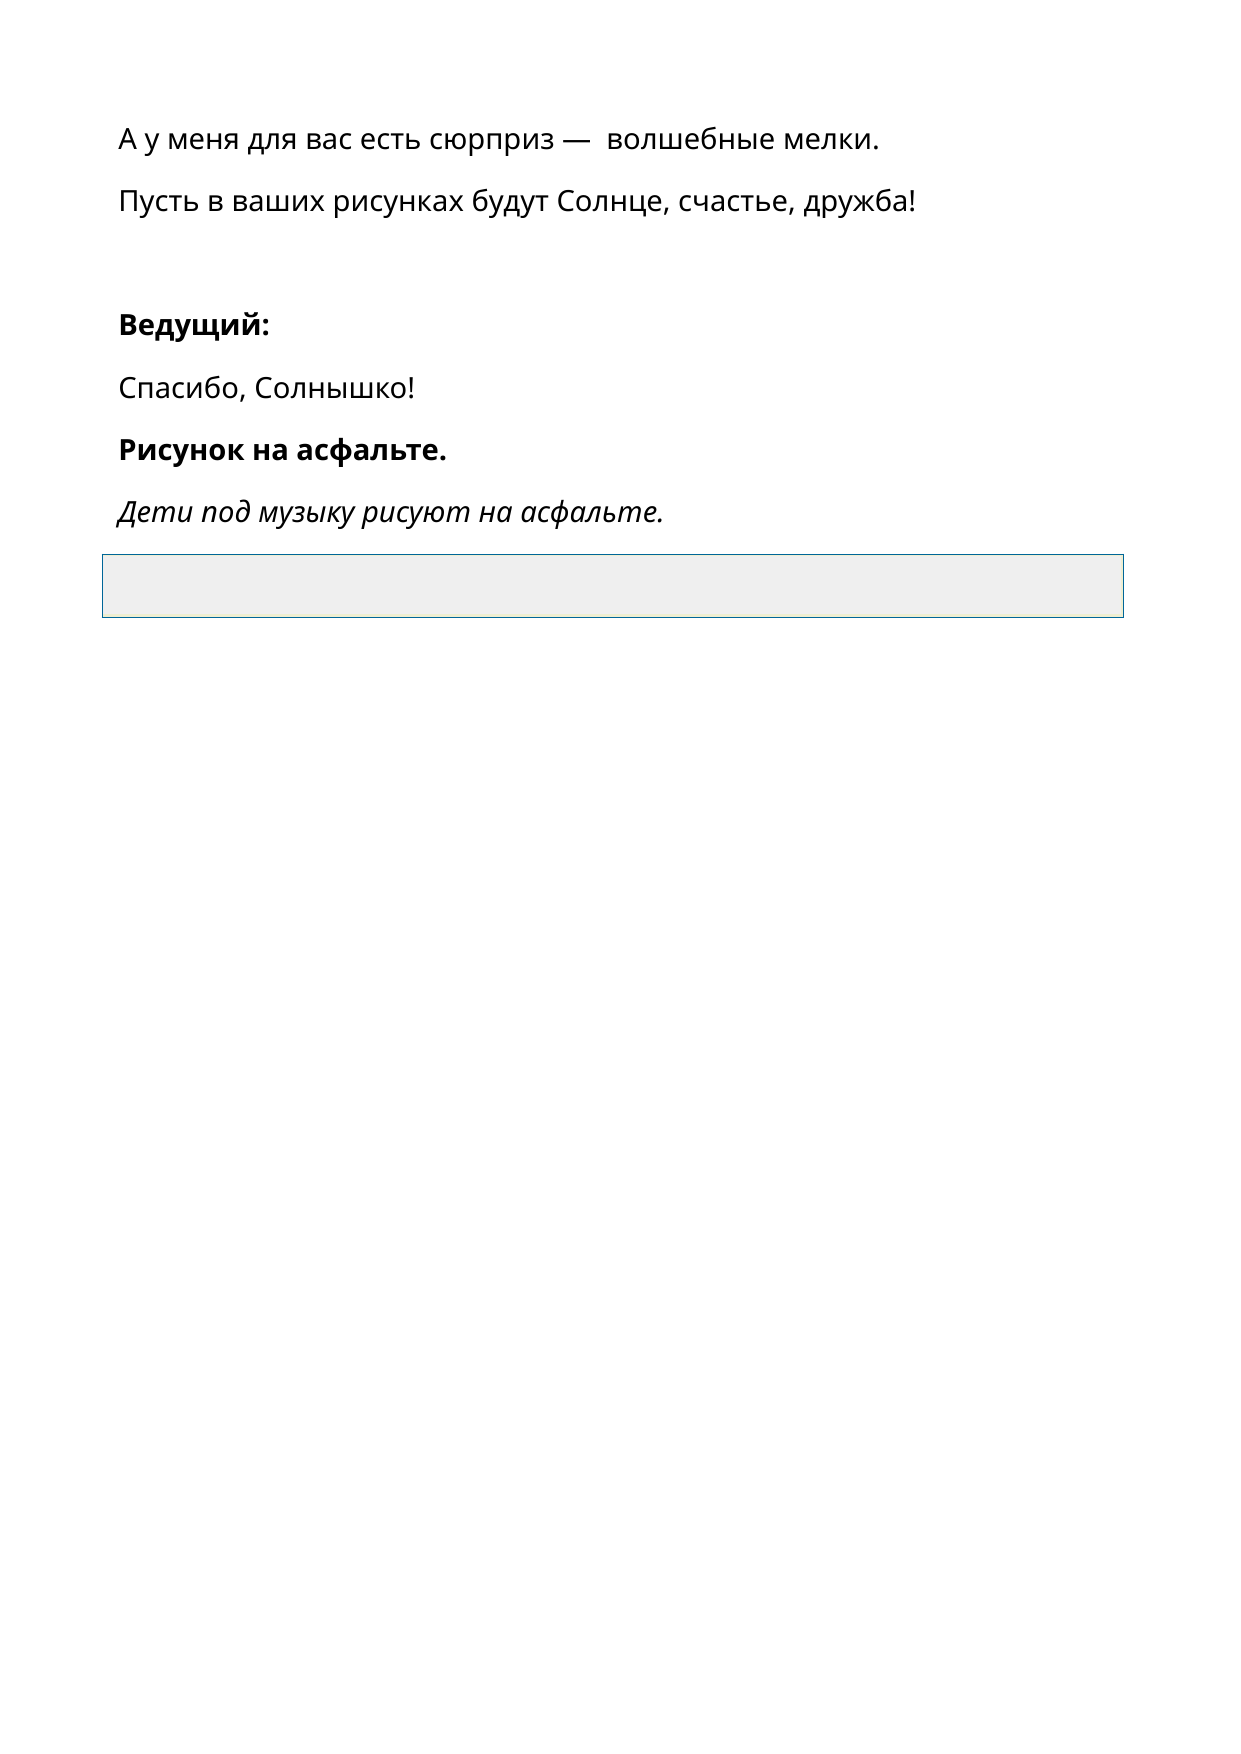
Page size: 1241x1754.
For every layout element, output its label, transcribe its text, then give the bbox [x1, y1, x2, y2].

text А у меня для вас есть сюрприз — волшебные мелки. [118, 118, 1122, 158]
table_header [103, 555, 1123, 617]
table_header [103, 556, 1121, 614]
table_header [103, 563, 1114, 608]
text Дети под музыку рисуют на асфальте. [118, 491, 1122, 531]
text Пусть в ваших рисунках будут Солнце, счастье, дружба! [118, 180, 1122, 220]
text Ведущий: [118, 305, 1122, 344]
text Рисунок на асфальте. [118, 429, 1122, 469]
text Спасибо, Солнышко! [118, 367, 1122, 407]
